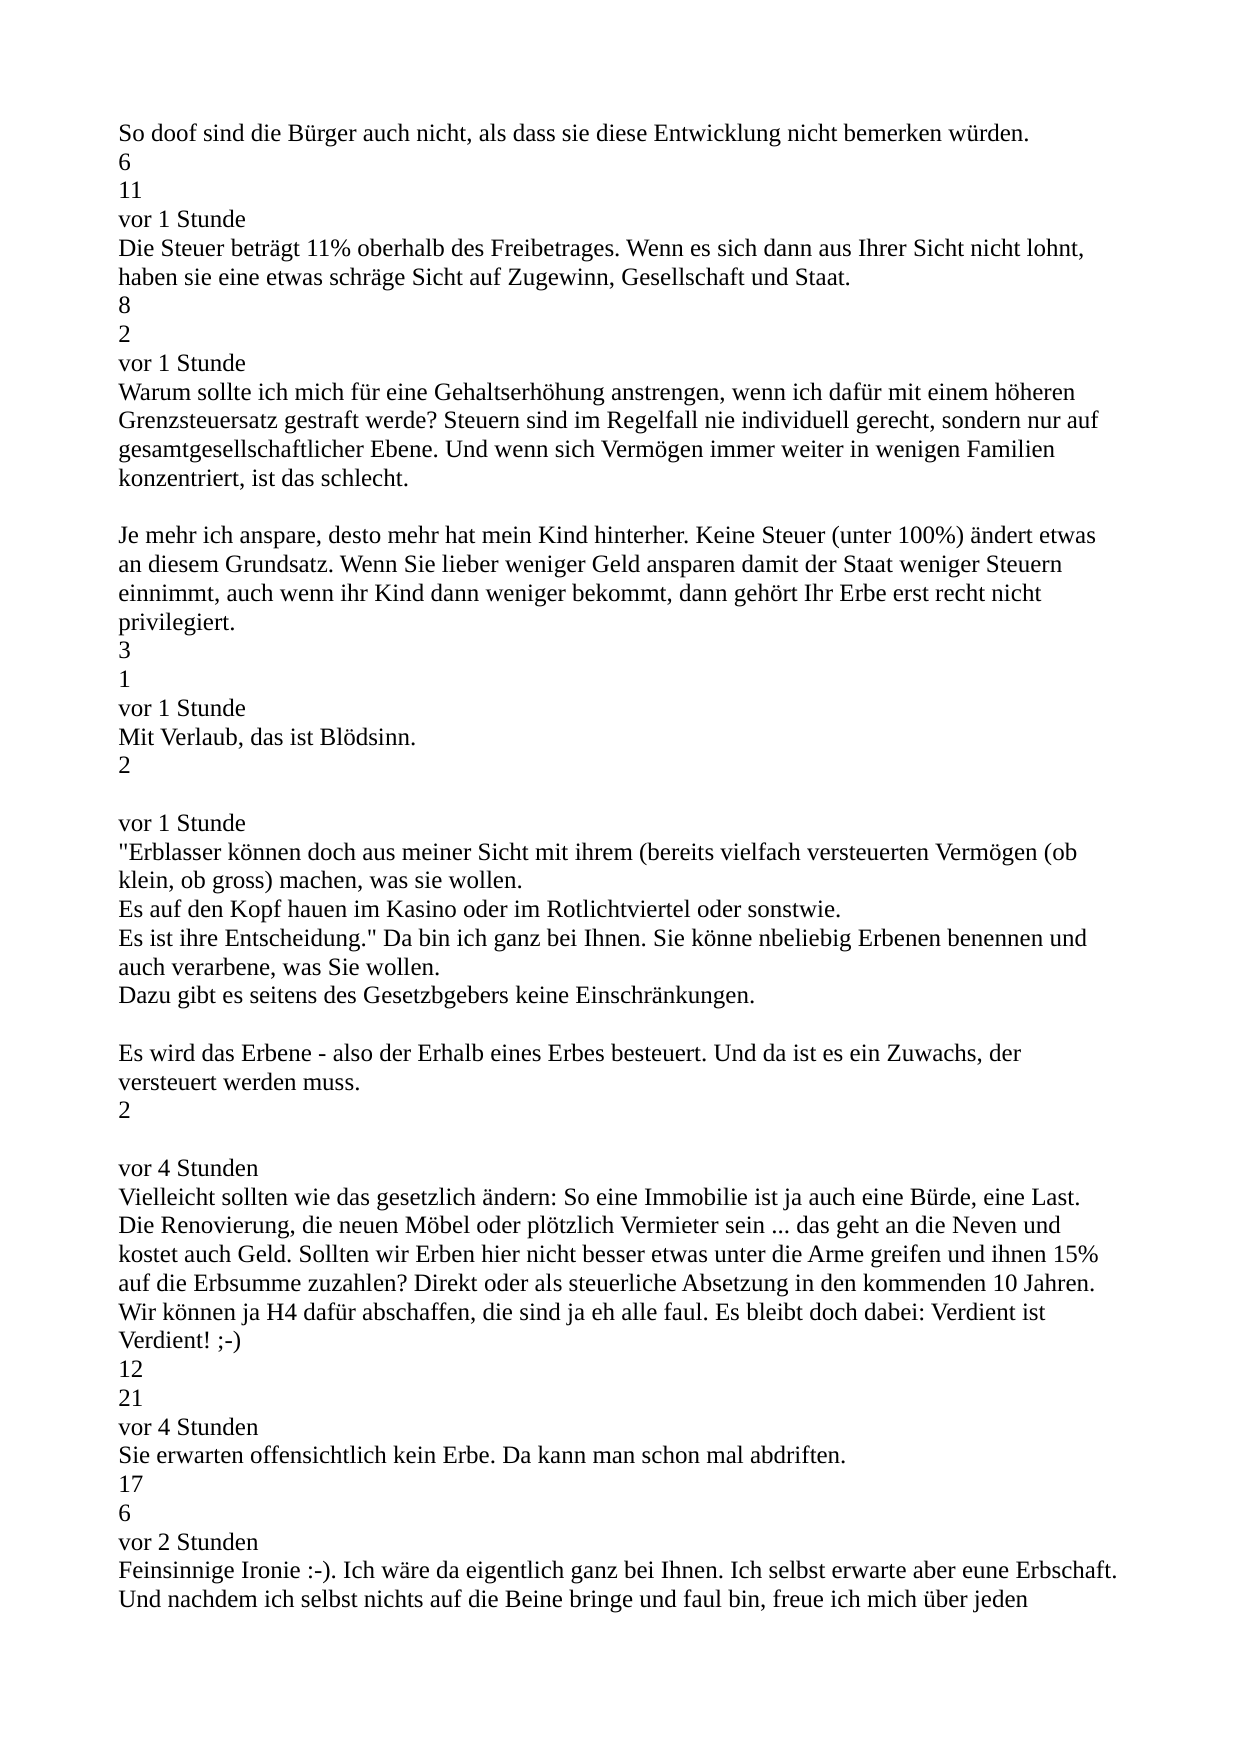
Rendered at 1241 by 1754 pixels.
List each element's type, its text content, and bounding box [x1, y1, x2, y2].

text 6 [118, 147, 1122, 176]
text vor 1 Stunde [118, 808, 1122, 837]
text Die Steuer beträgt 11% oberhalb des Freibetrages. Wenn es sich dann aus Ihrer Sicht nicht lohnt, haben sie eine etwas schräge Sicht auf Zugewinn, Gesellschaft und Staat. [118, 233, 1122, 291]
text 3 [118, 636, 1122, 664]
text 2 [118, 1096, 1122, 1124]
text 17 [118, 1469, 1122, 1498]
text vor 2 Stunden [118, 1527, 1122, 1556]
text 2 [118, 319, 1122, 348]
text Es auf den Kopf hauen im Kasino oder im Rotlichtviertel oder sonstwie. [118, 894, 1122, 923]
text Sie erwarten offensichtlich kein Erbe. Da kann man schon mal abdriften. [118, 1441, 1122, 1469]
text vor 4 Stunden [118, 1412, 1122, 1441]
text Warum sollte ich mich für eine Gehaltserhöhung anstrengen, wenn ich dafür mit einem höheren Grenzsteuersatz gestraft werde? Steuern sind im Regelfall nie individuell gerecht, sondern nur auf gesamtgesellschaftlicher Ebene. Und wenn sich Vermögen immer weiter in wenigen Familien konzentriert, ist das schlecht. [118, 377, 1122, 492]
text Feinsinnige Ironie :-). Ich wäre da eigentlich ganz bei Ihnen. Ich selbst erwarte aber eune Erbschaft. Und nachdem ich selbst nichts auf die Beine bringe und faul bin, freue ich mich über jeden [118, 1556, 1122, 1613]
text 21 [118, 1383, 1122, 1412]
text 8 [118, 291, 1122, 319]
text 2 [118, 751, 1122, 779]
text "Erblasser können doch aus meiner Sicht mit ihrem (bereits vielfach versteuerten Vermögen (ob klein, ob gross) machen, was sie wollen. [118, 837, 1122, 894]
text 11 [118, 176, 1122, 204]
text Mit Verlaub, das ist Blödsinn. [118, 722, 1122, 751]
text 12 [118, 1354, 1122, 1383]
text vor 1 Stunde [118, 348, 1122, 377]
text So doof sind die Bürger auch nicht, als dass sie diese Entwicklung nicht bemerken würden. [118, 118, 1122, 147]
text vor 1 Stunde [118, 693, 1122, 722]
text Es wird das Erbene - also der Erhalb eines Erbes besteuert. Und da ist es ein Zuwachs, der versteuert werden muss. [118, 1038, 1122, 1096]
text vor 1 Stunde [118, 204, 1122, 233]
text Je mehr ich anspare, desto mehr hat mein Kind hinterher. Keine Steuer (unter 100%) ändert etwas an diesem Grundsatz. Wenn Sie lieber weniger Geld ansparen damit der Staat weniger Steuern einnimmt, auch wenn ihr Kind dann weniger bekommt, dann gehört Ihr Erbe erst recht nicht privilegiert. [118, 521, 1122, 636]
text vor 4 Stunden [118, 1153, 1122, 1182]
text Es ist ihre Entscheidung." Da bin ich ganz bei Ihnen. Sie könne nbeliebig Erbenen benennen und auch verarbene, was Sie wollen. [118, 923, 1122, 981]
text 1 [118, 664, 1122, 693]
text 6 [118, 1498, 1122, 1527]
text Vielleicht sollten wie das gesetzlich ändern: So eine Immobilie ist ja auch eine Bürde, eine Last. Die Renovierung, die neuen Möbel oder plötzlich Vermieter sein ... das geht an die Neven und kostet auch Geld. Sollten wir Erben hier nicht besser etwas unter die Arme greifen und ihnen 15% auf die Erbsumme zuzahlen? Direkt oder als steuerliche Absetzung in den kommenden 10 Jahren. Wir können ja H4 dafür abschaffen, die sind ja eh alle faul. Es bleibt doch dabei: Verdient ist Verdient! ;-) [118, 1182, 1122, 1354]
text Dazu gibt es seitens des Gesetzbgebers keine Einschränkungen. [118, 981, 1122, 1009]
